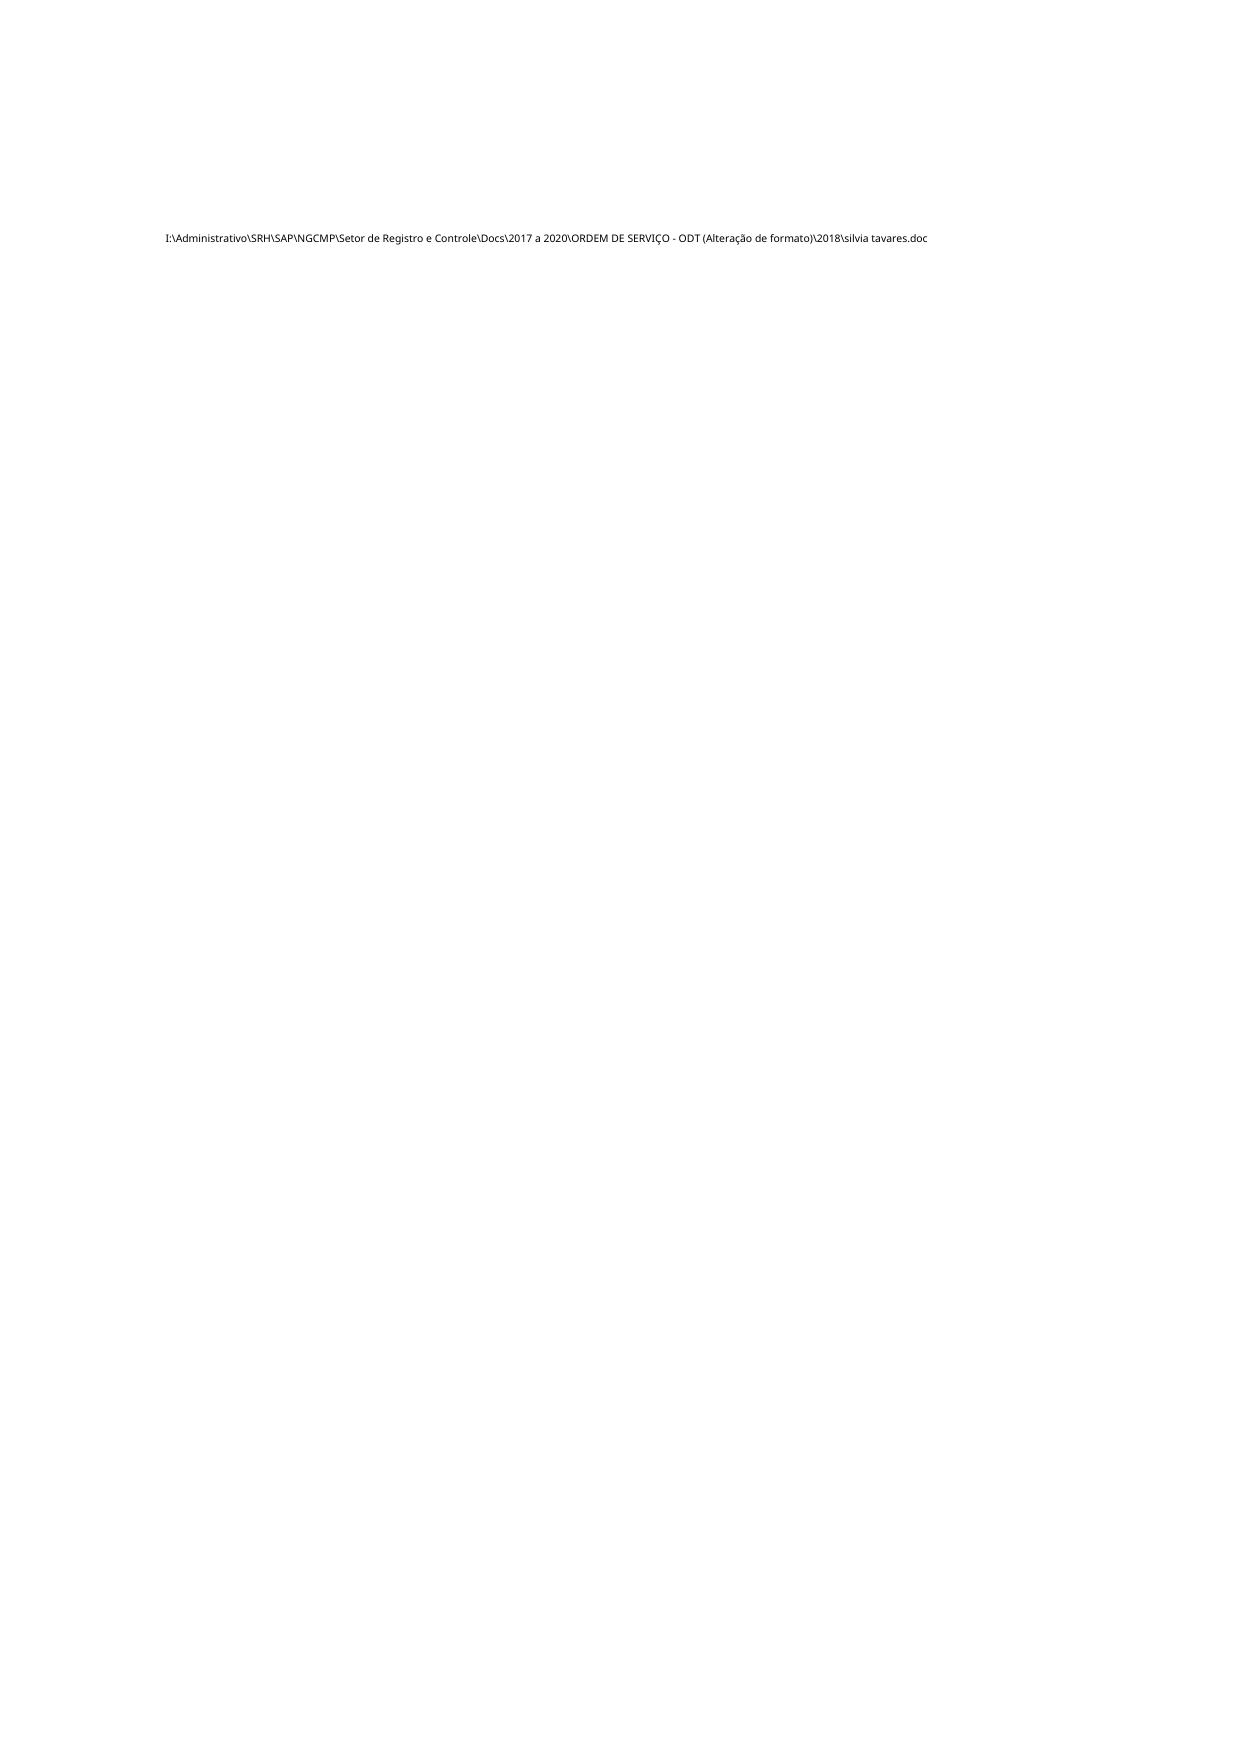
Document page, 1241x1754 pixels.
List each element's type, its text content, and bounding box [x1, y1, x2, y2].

text I:\Administrativo\SRH\SAP\NGCMP\Setor de Registro e Controle\Docs\2017 a 2020\ORDEM DE SERVIÇO - ODT (Alteração de formato)\2018\silvia tavares.doc [165, 231, 1092, 245]
